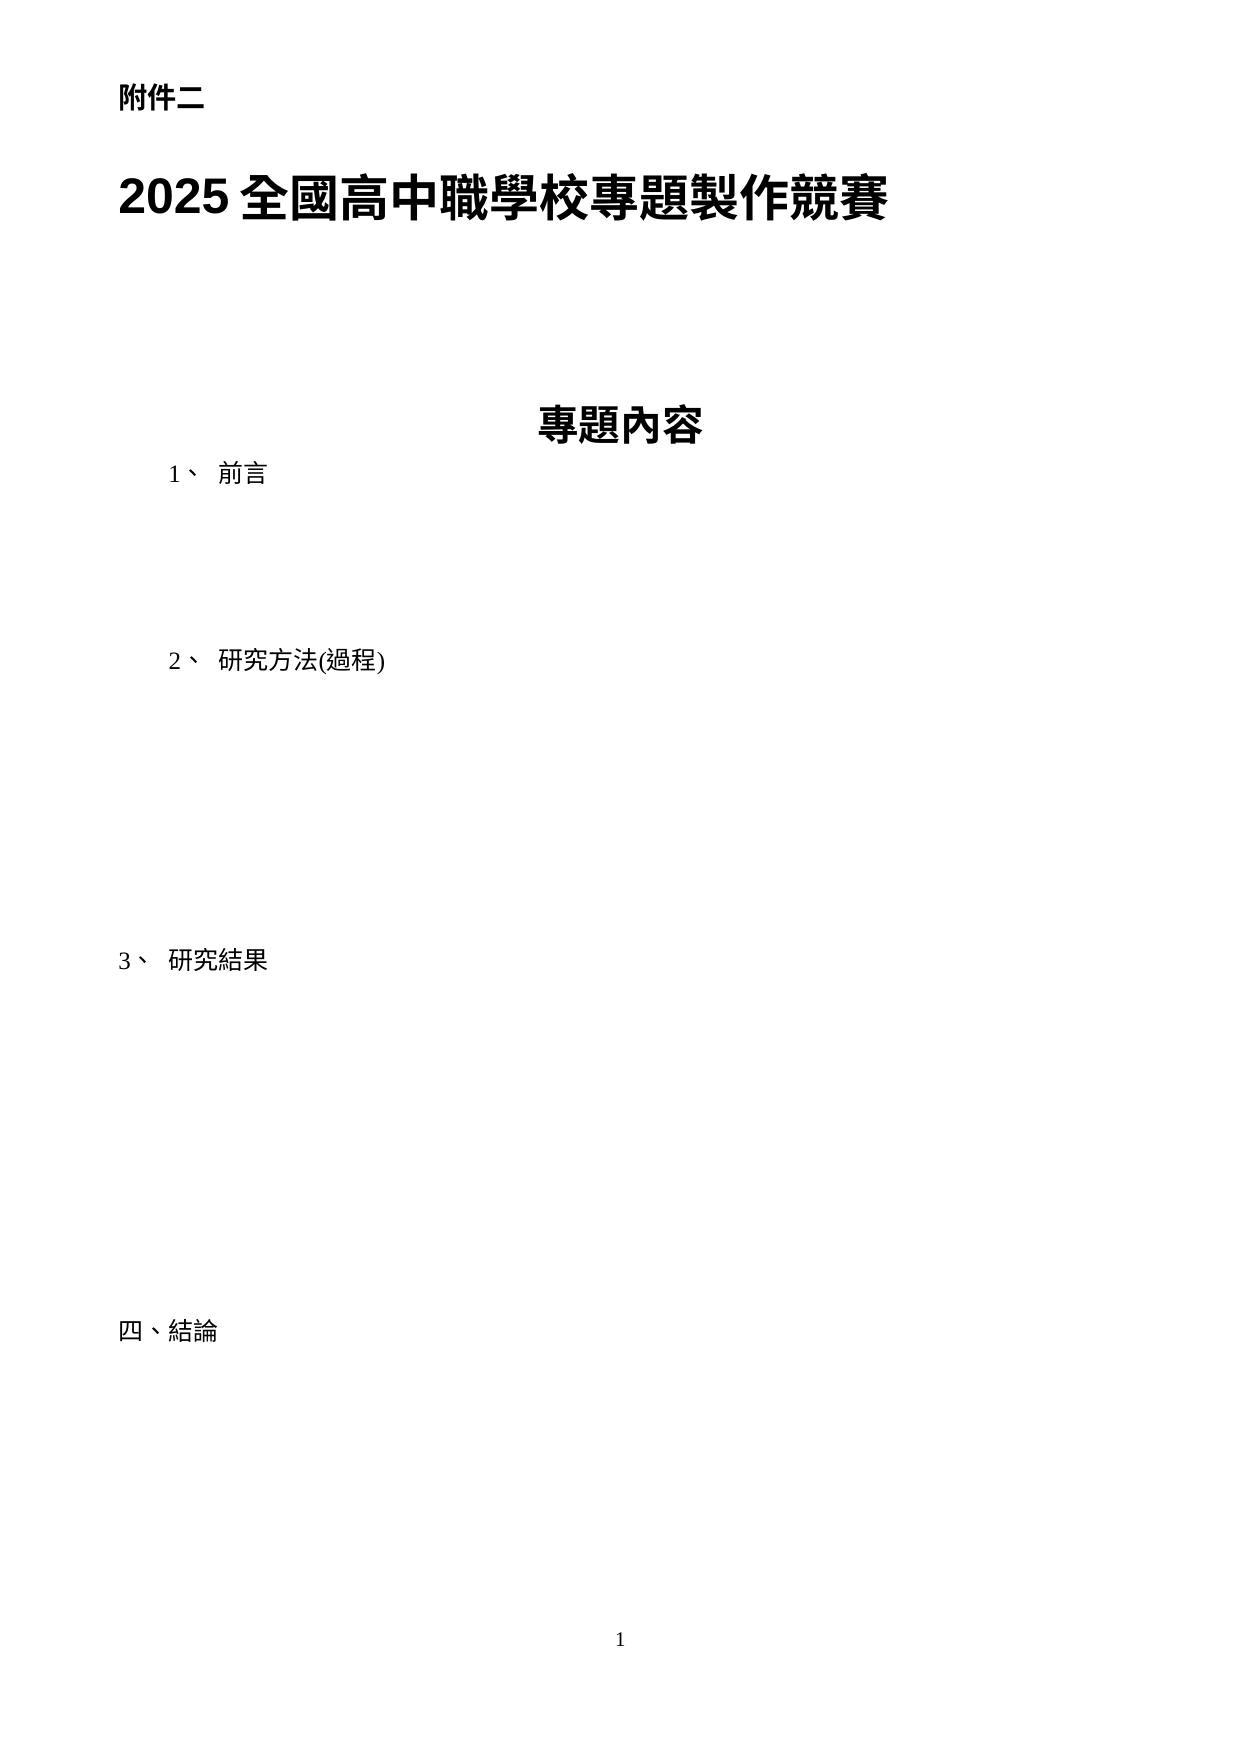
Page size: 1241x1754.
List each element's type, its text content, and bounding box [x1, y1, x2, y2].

list 研究方法(過程) [168, 639, 1122, 677]
list 前言 [168, 452, 1122, 489]
text 專題內容 [118, 392, 1122, 452]
text 四、結論 [118, 1310, 1122, 1348]
list 研究結果 [118, 939, 1122, 977]
subtitle 2025全國高中職學校專題製作競賽 [118, 122, 1122, 247]
